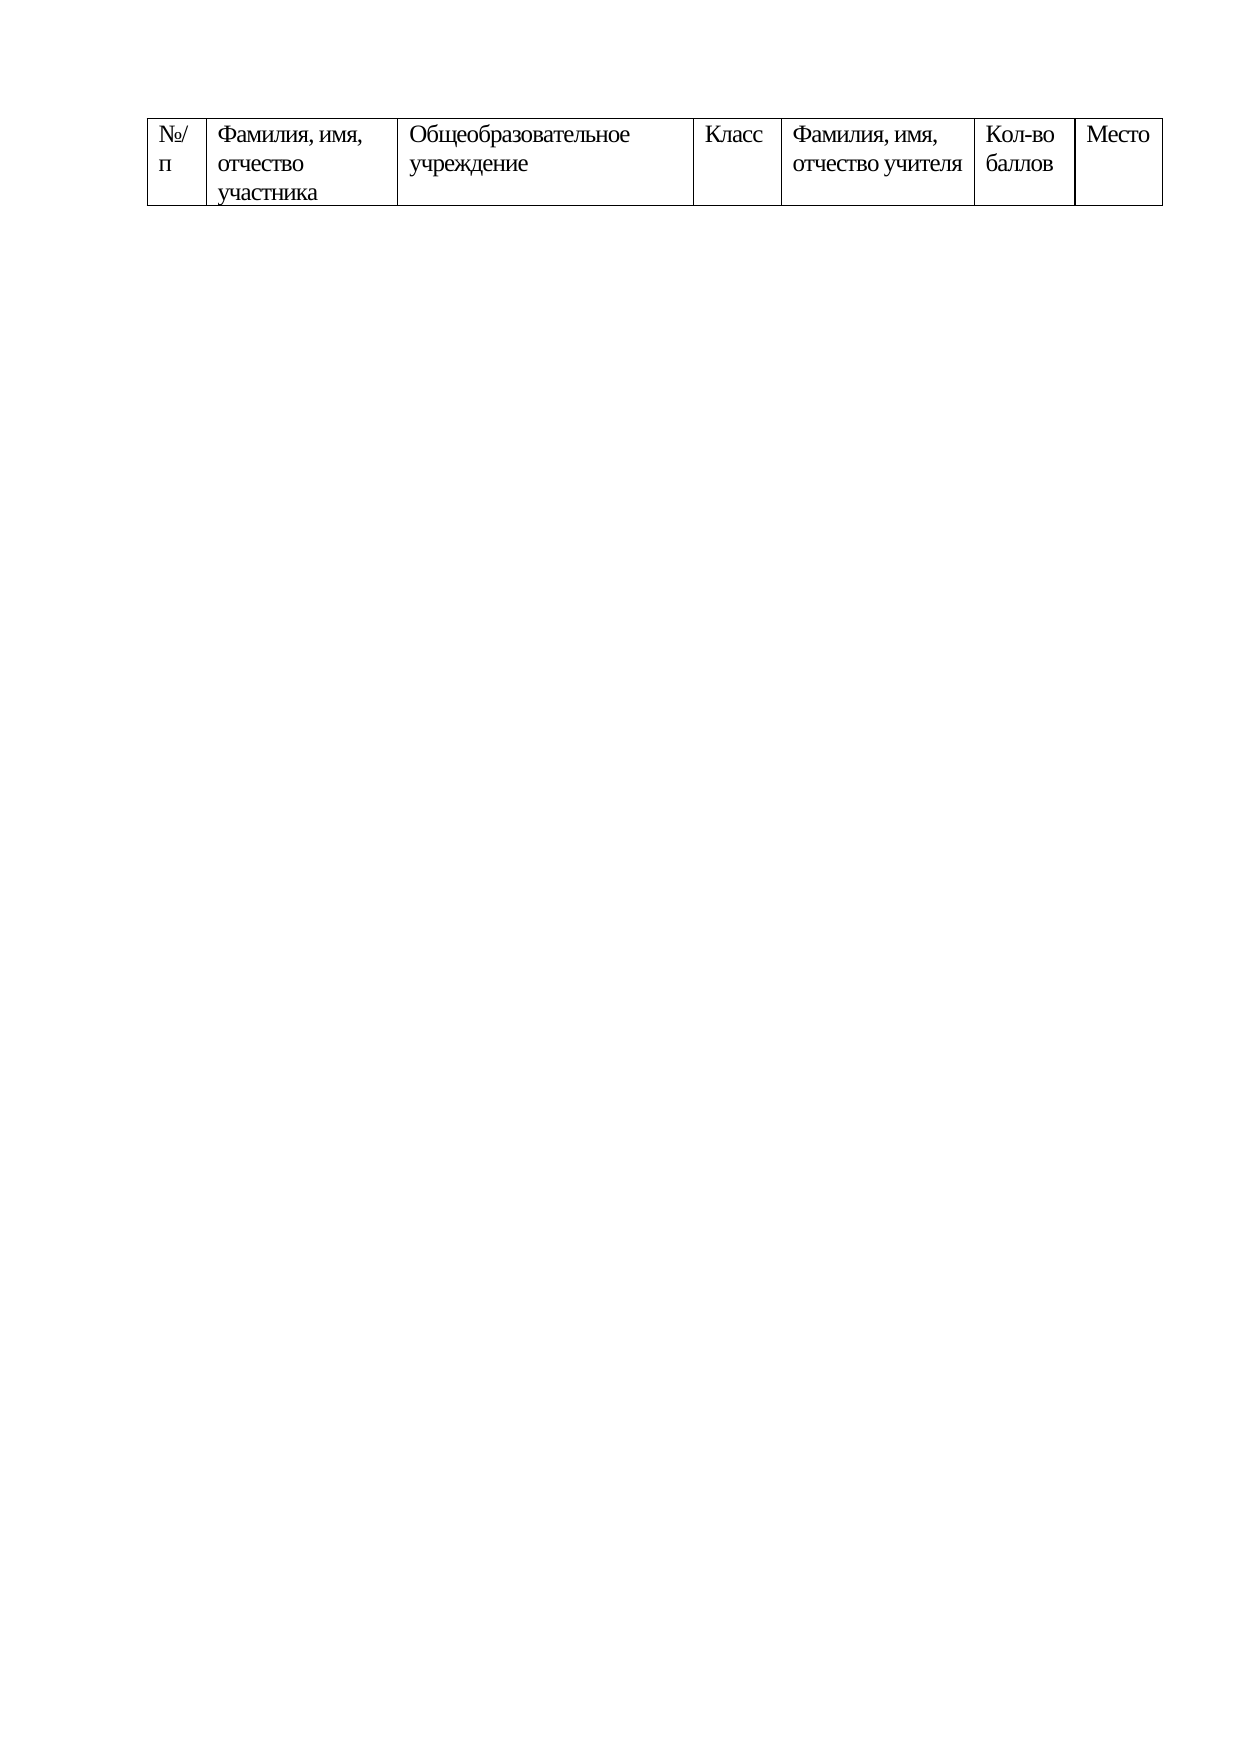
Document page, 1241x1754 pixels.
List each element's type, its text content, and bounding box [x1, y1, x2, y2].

table_header Кол-во баллов [975, 119, 1074, 205]
table_header Класс [694, 119, 781, 205]
table_header Фамилия, имя, отчество учителя [782, 119, 974, 205]
table_header Фамилия, имя, отчество участника [207, 119, 397, 205]
table_header №/п [148, 119, 206, 205]
table_header Место [1076, 119, 1162, 205]
table_header Общеобразовательное учреждение [398, 119, 693, 205]
